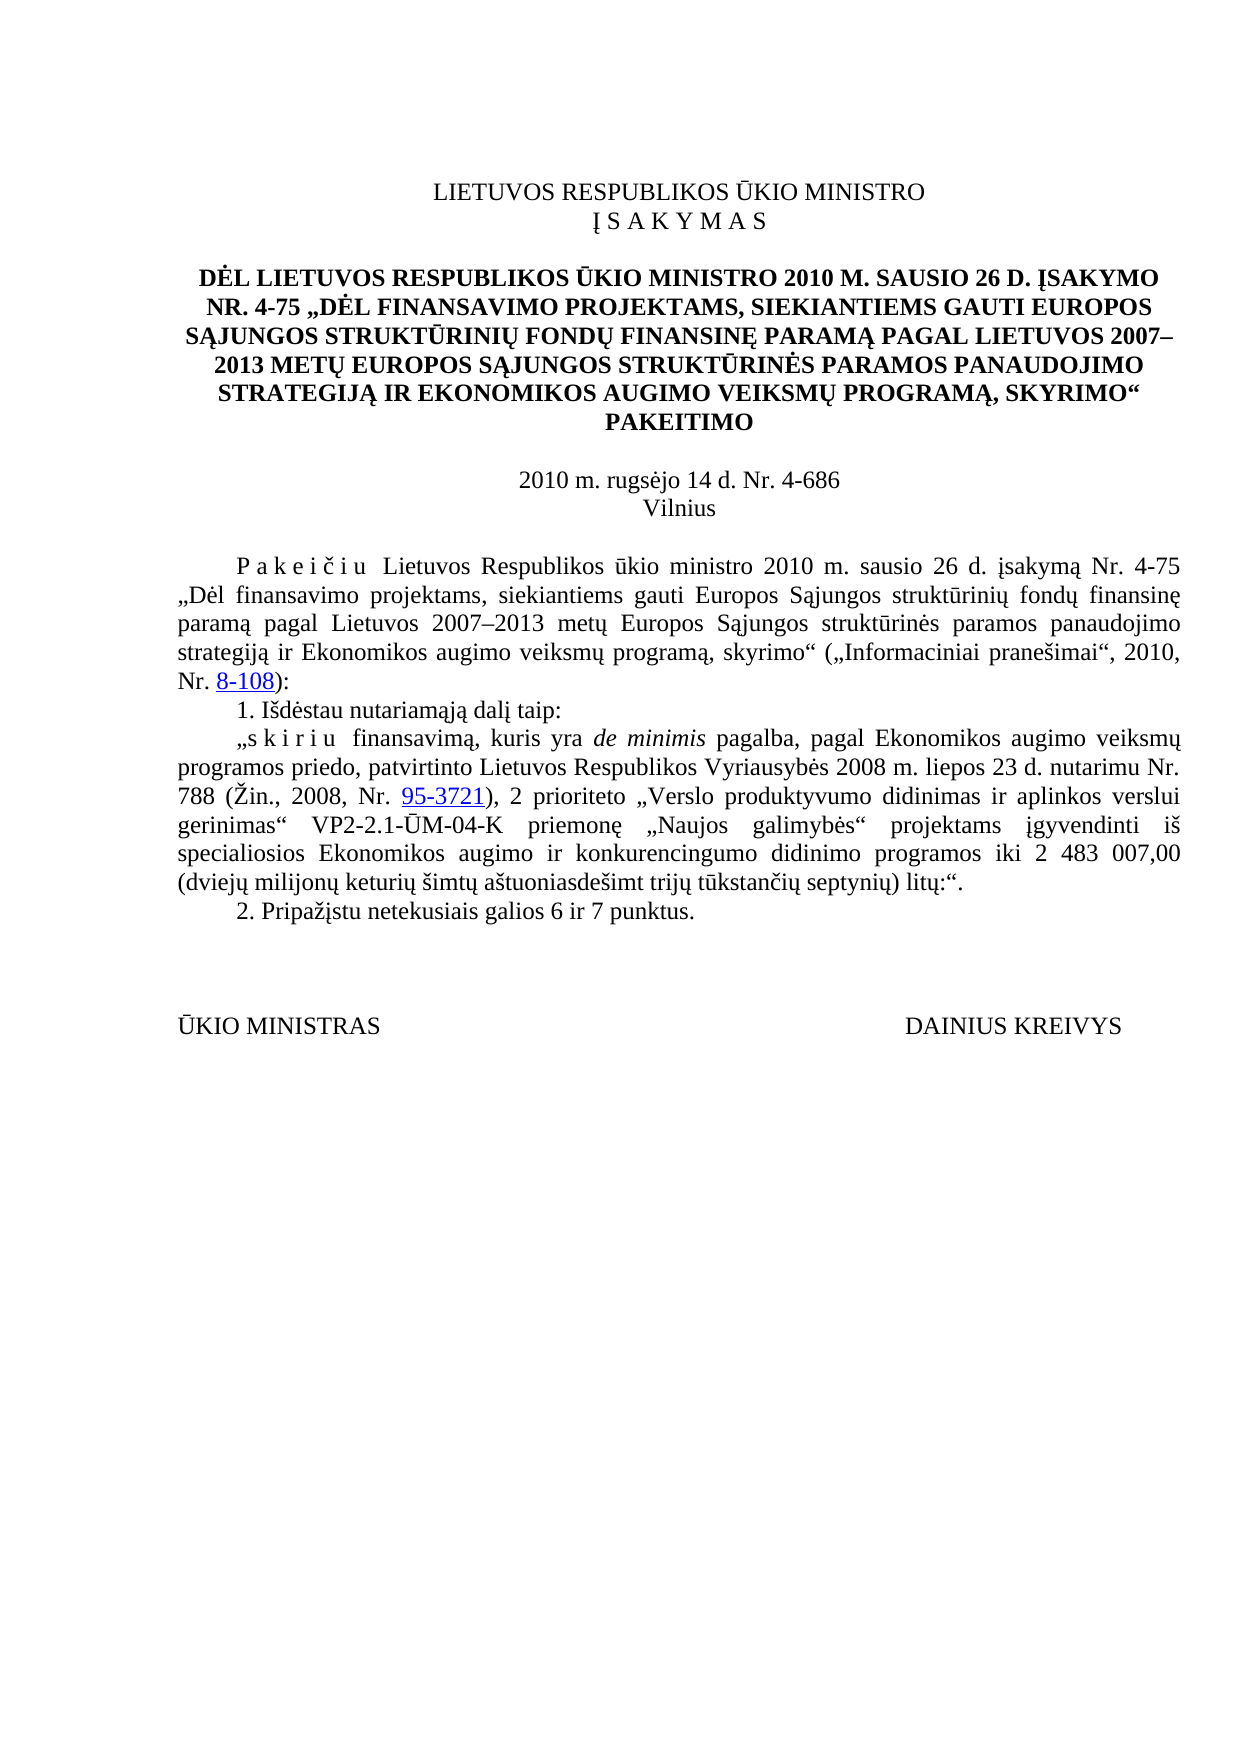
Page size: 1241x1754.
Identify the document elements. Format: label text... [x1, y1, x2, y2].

text Pakeičiu Lietuvos Respublikos ūkio ministro 2010 m. sausio 26 d. įsakymą Nr. 4-75 „Dėl finansavimo projektams, siekiantiems gauti Europos Sąjungos struktūrinių fondų finansinę paramą pagal Lietuvos 2007–2013 metų Europos Sąjungos struktūrinės paramos panaudojimo strategiją ir Ekonomikos augimo veiksmų programą, skyrimo“ („Informaciniai pranešimai“, 2010, Nr. 8-108): [177, 551, 1181, 695]
text Ūkio ministras Dainius Kreivys [177, 1011, 1181, 1040]
text 2. Pripažįstu netekusiais galios 6 ir 7 punktus. [177, 896, 1181, 925]
text 2010 m. rugsėjo 14 d. Nr. 4-686 [177, 465, 1181, 493]
text ĮSAKYMAS [177, 206, 1181, 235]
text „skiriu finansavimą, kuris yra de minimis pagalba, pagal Ekonomikos augimo veiksmų programos priedo, patvirtinto Lietuvos Respublikos Vyriausybės 2008 m. liepos 23 d. nutarimu Nr. 788 (Žin., 2008, Nr. 95-3721), 2 prioriteto „Verslo produktyvumo didinimas ir aplinkos verslui gerinimas“ VP2-2.1-ŪM-04-K priemonę „Naujos galimybės“ projektams įgyvendinti iš specialiosios Ekonomikos augimo ir konkurencingumo didinimo programos iki 2 483 007,00 (dviejų milijonų keturių šimtų aštuoniasdešimt trijų tūkstančių septynių) litų:“. [177, 723, 1181, 896]
text 1. Išdėstau nutariamąją dalį taip: [177, 695, 1181, 723]
text LIETUVOS RESPUBLIKOS ŪKIO MINISTRO [177, 177, 1181, 206]
text DĖL LIETUVOS RESPUBLIKOS ŪKIO MINISTRO 2010 M. SAUSIO 26 D. ĮSAKYMO NR. 4-75 „DĖL FINANSAVIMO PROJEKTAMS, SIEKIANTIEMS GAUTI EUROPOS SĄJUNGOS STRUKTŪRINIŲ FONDŲ FINANSINĘ PARAMĄ PAGAL LIETUVOS 2007–2013 METŲ EUROPOS SĄJUNGOS STRUKTŪRINĖS PARAMOS PANAUDOJIMO STRATEGIJĄ IR EKONOMIKOS AUGIMO VEIKSMŲ PROGRAMĄ, SKYRIMO“ PAKEITIMO [177, 263, 1181, 436]
text Vilnius [177, 493, 1181, 522]
